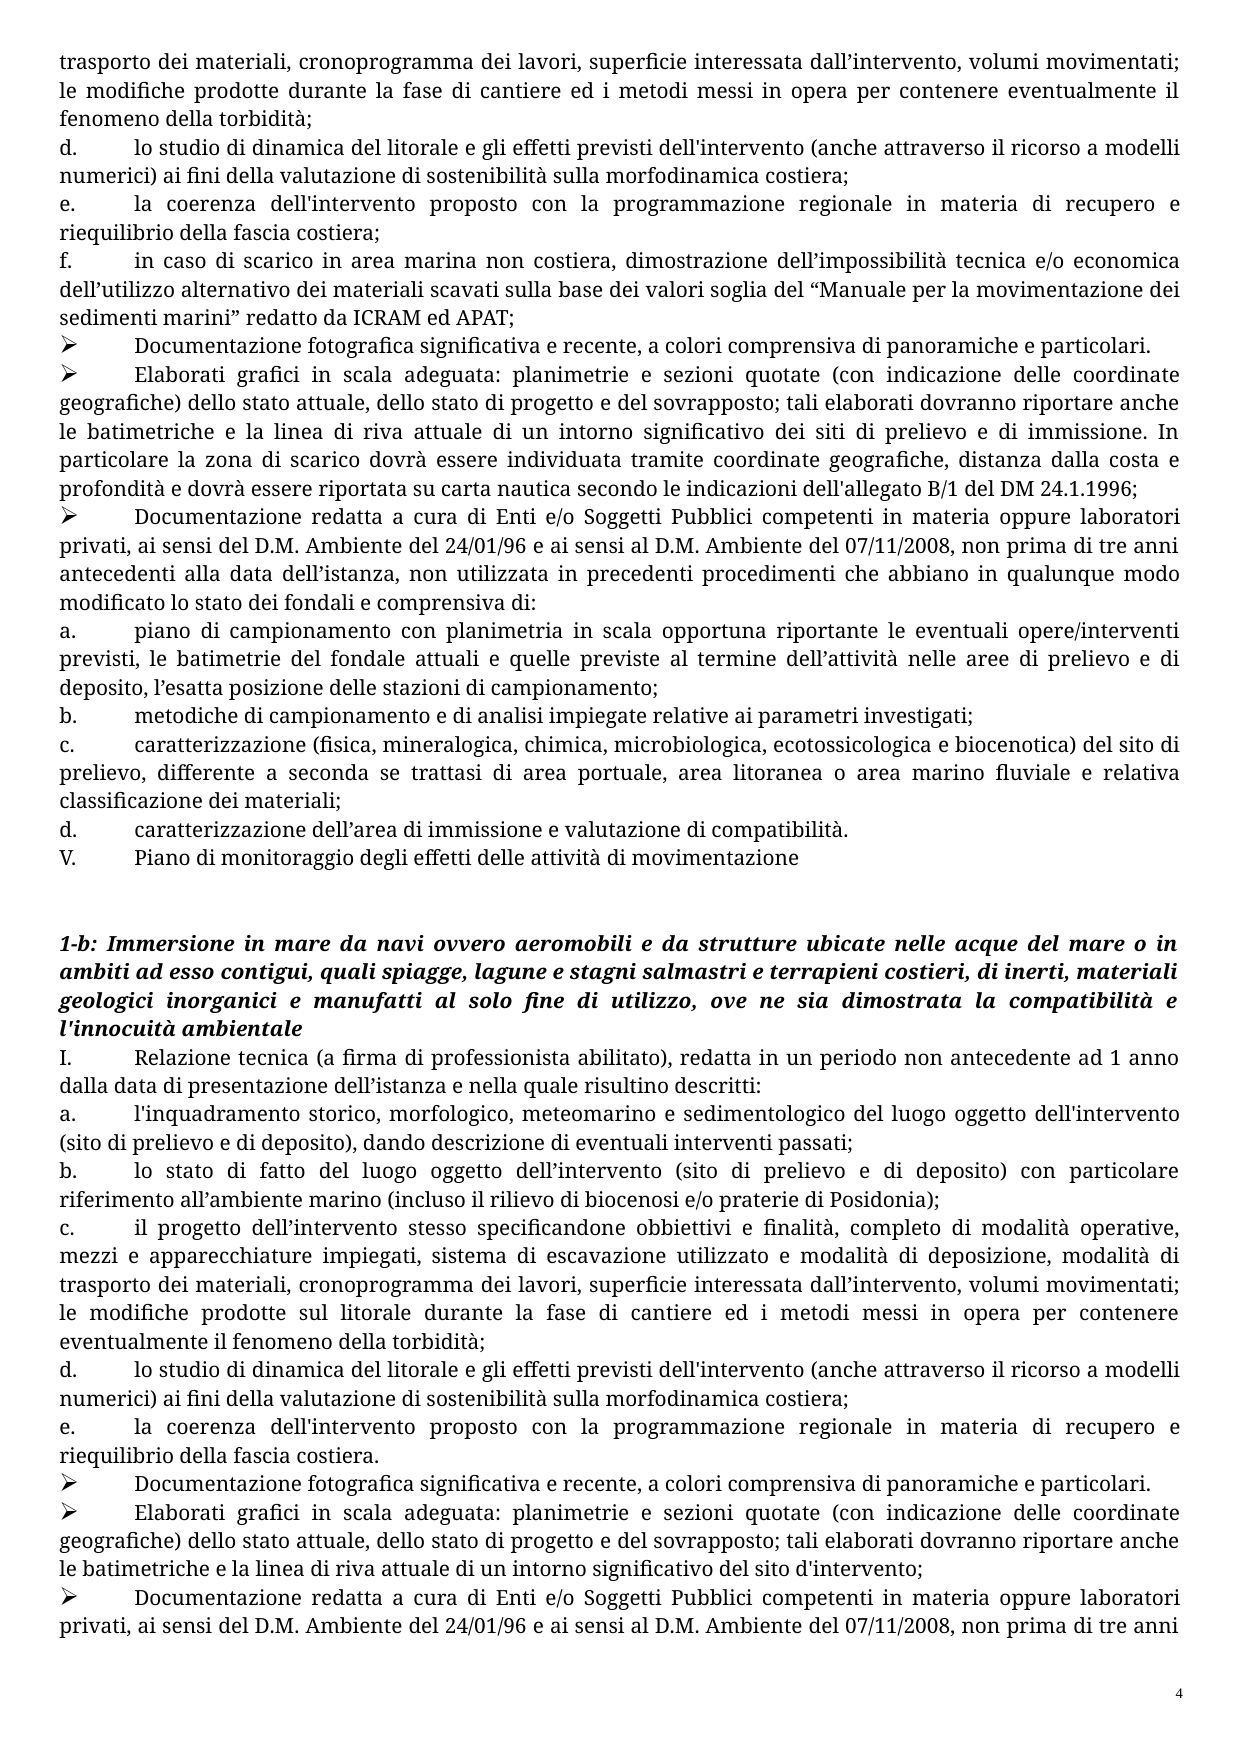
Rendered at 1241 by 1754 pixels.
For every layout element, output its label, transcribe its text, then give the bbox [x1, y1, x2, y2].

list Documentazione redatta a cura di Enti e/o Soggetti Pubblici competenti in materia oppure laboratori privati, ai sensi del D.M. Ambiente del 24/01/96 e ai sensi al D.M. Ambiente del 07/11/2008, non prima di tre anni [59, 1583, 1181, 1640]
list la coerenza dell'intervento proposto con la programmazione regionale in materia di recupero e riequilibrio della fascia costiera; [59, 189, 1181, 246]
list metodiche di campionamento e di analisi impiegate relative ai parametri investigati; [59, 701, 1181, 730]
list lo studio di dinamica del litorale e gli effetti previsti dell'intervento (anche attraverso il ricorso a modelli numerici) ai fini della valutazione di sostenibilità sulla morfodinamica costiera; [59, 1355, 1181, 1412]
list caratterizzazione dell’area di immissione e valutazione di compatibilità. [59, 815, 1181, 843]
list trasporto dei materiali, cronoprogramma dei lavori, superficie interessata dall’intervento, volumi movimentati; le modifiche prodotte durante la fase di cantiere ed i metodi messi in opera per contenere eventualmente il fenomeno della torbidità; [59, 47, 1181, 133]
list caratterizzazione (fisica, mineralogica, chimica, microbiologica, ecotossicologica e biocenotica) del sito di prelievo, differente a seconda se trattasi di area portuale, area litoranea o area marino fluviale e relativa classificazione dei materiali; [59, 730, 1181, 815]
list la coerenza dell'intervento proposto con la programmazione regionale in materia di recupero e riequilibrio della fascia costiera. [59, 1412, 1181, 1469]
list il progetto dell’intervento stesso specificandone obbiettivi e finalità, completo di modalità operative, mezzi e apparecchiature impiegati, sistema di escavazione utilizzato e modalità di deposizione, modalità di trasporto dei materiali, cronoprogramma dei lavori, superficie interessata dall’intervento, volumi movimentati; le modifiche prodotte sul litorale durante la fase di cantiere ed i metodi messi in opera per contenere eventualmente il fenomeno della torbidità; [59, 1213, 1181, 1355]
list Documentazione redatta a cura di Enti e/o Soggetti Pubblici competenti in materia oppure laboratori privati, ai sensi del D.M. Ambiente del 24/01/96 e ai sensi al D.M. Ambiente del 07/11/2008, non prima di tre anni antecedenti alla data dell’istanza, non utilizzata in precedenti procedimenti che abbiano in qualunque modo modificato lo stato dei fondali e comprensiva di: [59, 502, 1181, 616]
list lo studio di dinamica del litorale e gli effetti previsti dell'intervento (anche attraverso il ricorso a modelli numerici) ai fini della valutazione di sostenibilità sulla morfodinamica costiera; [59, 133, 1181, 189]
list piano di campionamento con planimetria in scala opportuna riportante le eventuali opere/interventi previsti, le batimetrie del fondale attuali e quelle previste al termine dell’attività nelle aree di prelievo e di deposito, l’esatta posizione delle stazioni di campionamento; [59, 616, 1181, 701]
text 1-b: Immersione in mare da navi ovvero aeromobili e da strutture ubicate nelle acque del mare o in ambiti ad esso contigui, quali spiagge, lagune e stagni salmastri e terrapieni costieri, di inerti, materiali geologici inorganici e manufatti al solo fine di utilizzo, ove ne sia dimostrata la compatibilità e l'innocuità ambientale [59, 929, 1181, 1043]
list in caso di scarico in area marina non costiera, dimostrazione dell’impossibilità tecnica e/o economica dell’utilizzo alternativo dei materiali scavati sulla base dei valori soglia del “Manuale per la movimentazione dei sedimenti marini” redatto da ICRAM ed APAT; [59, 246, 1181, 332]
list Documentazione fotografica significativa e recente, a colori comprensiva di panoramiche e particolari. [59, 332, 1181, 360]
list l'inquadramento storico, morfologico, meteomarino e sedimentologico del luogo oggetto dell'intervento (sito di prelievo e di deposito), dando descrizione di eventuali interventi passati; [59, 1099, 1181, 1156]
list Elaborati grafici in scala adeguata: planimetrie e sezioni quotate (con indicazione delle coordinate geografiche) dello stato attuale, dello stato di progetto e del sovrapposto; tali elaborati dovranno riportare anche le batimetriche e la linea di riva attuale di un intorno significativo dei siti di prelievo e di immissione. In particolare la zona di scarico dovrà essere individuata tramite coordinate geografiche, distanza dalla costa e profondità e dovrà essere riportata su carta nautica secondo le indicazioni dell'allegato B/1 del DM 24.1.1996; [59, 360, 1181, 502]
list lo stato di fatto del luogo oggetto dell’intervento (sito di prelievo e di deposito) con particolare riferimento all’ambiente marino (incluso il rilievo di biocenosi e/o praterie di Posidonia); [59, 1156, 1181, 1213]
list Elaborati grafici in scala adeguata: planimetrie e sezioni quotate (con indicazione delle coordinate geografiche) dello stato attuale, dello stato di progetto e del sovrapposto; tali elaborati dovranno riportare anche le batimetriche e la linea di riva attuale di un intorno significativo del sito d'intervento; [59, 1498, 1181, 1583]
list Documentazione fotografica significativa e recente, a colori comprensiva di panoramiche e particolari. [59, 1469, 1181, 1498]
list Piano di monitoraggio degli effetti delle attività di movimentazione [59, 843, 1181, 872]
list Relazione tecnica (a firma di professionista abilitato), redatta in un periodo non antecedente ad 1 anno dalla data di presentazione dell’istanza e nella quale risultino descritti: [59, 1043, 1181, 1099]
